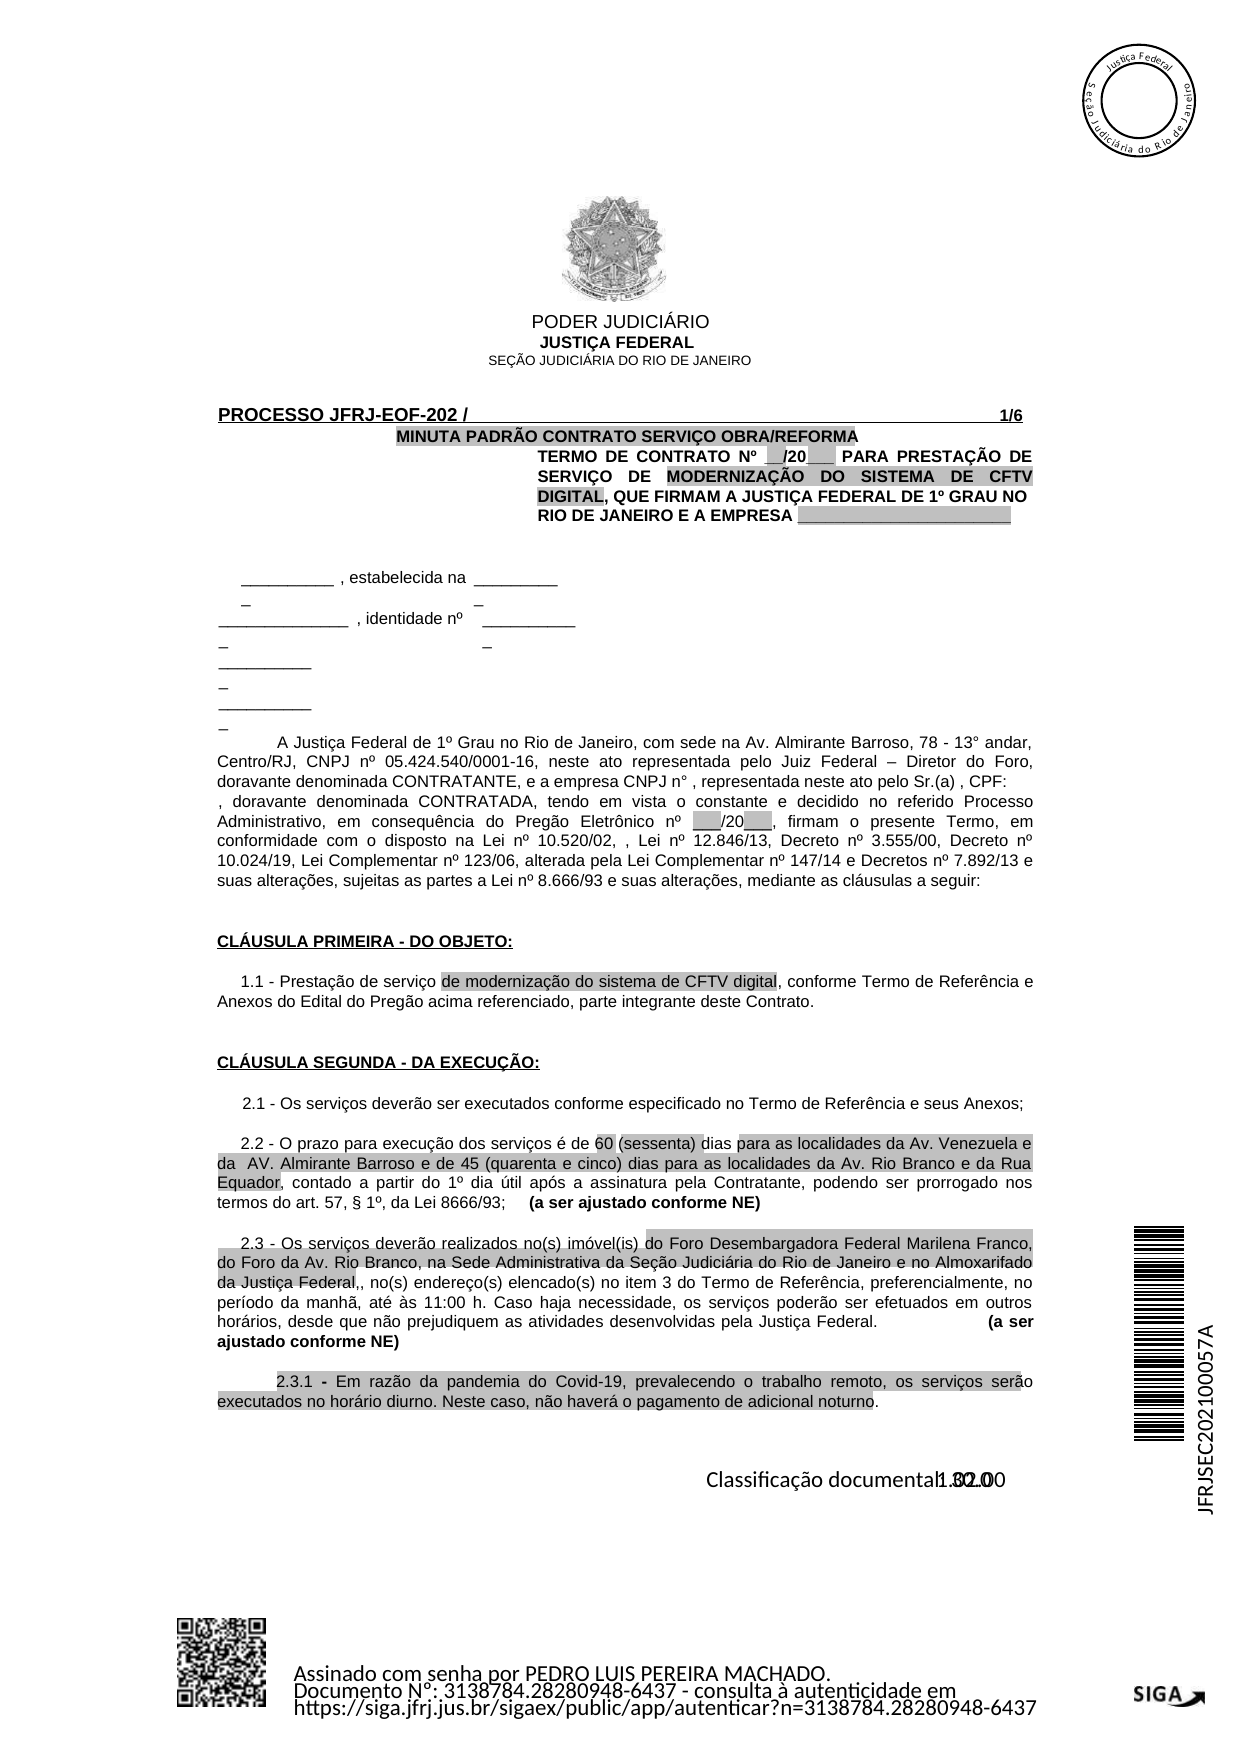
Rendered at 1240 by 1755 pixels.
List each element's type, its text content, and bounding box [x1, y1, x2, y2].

text 2.2 - O prazo para execução dos serviços é de 60 (sessenta) dias para as localidades da Av. Venezuela e da AV. Almirante Barroso e de 45 (quarenta e cinco) dias para as localidades da Av. Rio Branco e da Rua Equador, contado a partir do 1º dia útil após a assinatura pela Contratante, podendo ser prorrogado nos termos do art. 57, § 1º, da Lei 8666/93; (a ser ajustado conforme NE) [217, 1134, 1034, 1212]
text PODER JUDICIÁRIO JUSTIÇA FEDERAL [531, 311, 728, 352]
text TERMO DE CONTRATO Nº __/20___ PARA PRESTAÇÃO DE SERVIÇO DE MODERNIZAÇÃO DO SISTEMA DE CFTV DIGITAL, QUE FIRMAM A JUSTIÇA FEDERAL DE 1º GRAU NO [537, 447, 1033, 506]
table_header __________ [474, 568, 564, 609]
text CLÁUSULA SEGUNDA - DA EXECUÇÃO: [217, 1053, 1116, 1072]
table_cell ___________ [219, 691, 318, 732]
table_header ___________ [241, 568, 340, 609]
text CLÁUSULA PRIMEIRA - DO OBJETO: [217, 931, 1116, 951]
table_cell , identidade nº [356, 609, 482, 650]
text 2.3 - Os serviços deverão realizados no(s) imóvel(is) do Foro Desembargadora Federal Marilena Franco, do Foro da Av. Rio Branco, na Sede Administrativa da Seção Judiciária do Rio de Janeiro e no Almoxarifado da Justiça Federal,, no(s) endereço(s) elencado(s) no item 3 do Termo de Referência, preferencialmente, no período da manhã, até às 11:00 h. Caso haja necessidade, os serviços poderão ser efetuados em outros horários, desde que não prejudiquem as atividades desenvolvidas pela Justiça Federal. (a ser ajustado conforme NE) [217, 1233, 1034, 1351]
text RIO DE JANEIRO E A EMPRESA _______________________ [537, 506, 1116, 525]
text 2.3.1 - Em razão da pandemia do Covid-19, prevalecendo o trabalho remoto, os serviços serão executados no horário diurno. Neste caso, não haverá o pagamento de adicional noturno. [217, 1372, 1034, 1411]
table_cell ___________ [483, 609, 583, 650]
table_cell _______________ [219, 609, 356, 650]
text 1.1 - Prestação de serviço de modernização do sistema de CFTV digital, conforme Termo de Referência e Anexos do Edital do Pregão acima referenciado, parte integrante deste Contrato. [217, 972, 1034, 1011]
text 2.1 - Os serviços deverão ser executados conforme especificado no Termo de Referência e seus Anexos; [242, 1093, 1034, 1113]
table_header , estabelecida na [340, 568, 474, 609]
table_header ___________ [219, 650, 318, 691]
table_header [219, 568, 241, 609]
text SEÇÃO JUDICIÁRIA DO RIO DE JANEIRO [488, 353, 1116, 369]
table_header [564, 568, 583, 609]
text , doravante denominada CONTRATADA, tendo em vista o constante e decidido no referido Processo Administrativo, em consequência do Pregão Eletrônico nº ___/20___, firmam o presente Termo, em conformidade com o disposto na Lei nº 10.520/02, , Lei nº 12.846/13, Decreto nº 3.555/00, Decreto nº 10.024/19, Lei Complementar nº 123/06, alterada pela Lei Complementar nº 147/14 e Decretos nº 7.892/13 e suas alterações, sujeitas as partes a Lei nº 8.666/93 e suas alterações, mediante as cláusulas a seguir: [217, 792, 1034, 890]
subtitle PROCESSO JFRJ-EOF-202 / __________ 1/6 [218, 404, 1116, 425]
text MINUTA PADRÃO CONTRATO SERVIÇO OBRA/REFORMA [855, 427, 1116, 446]
text A Justiça Federal de 1º Grau no Rio de Janeiro, com sede na Av. Almirante Barroso, 78 - 13° andar, Centro/RJ, CNPJ nº 05.424.540/0001-16, neste ato representada pelo Juiz Federal – Diretor do Foro, doravante denominada CONTRATANTE, e a empresa CNPJ n° , representada neste ato pelo Sr.(a) , CPF: [217, 732, 1034, 791]
